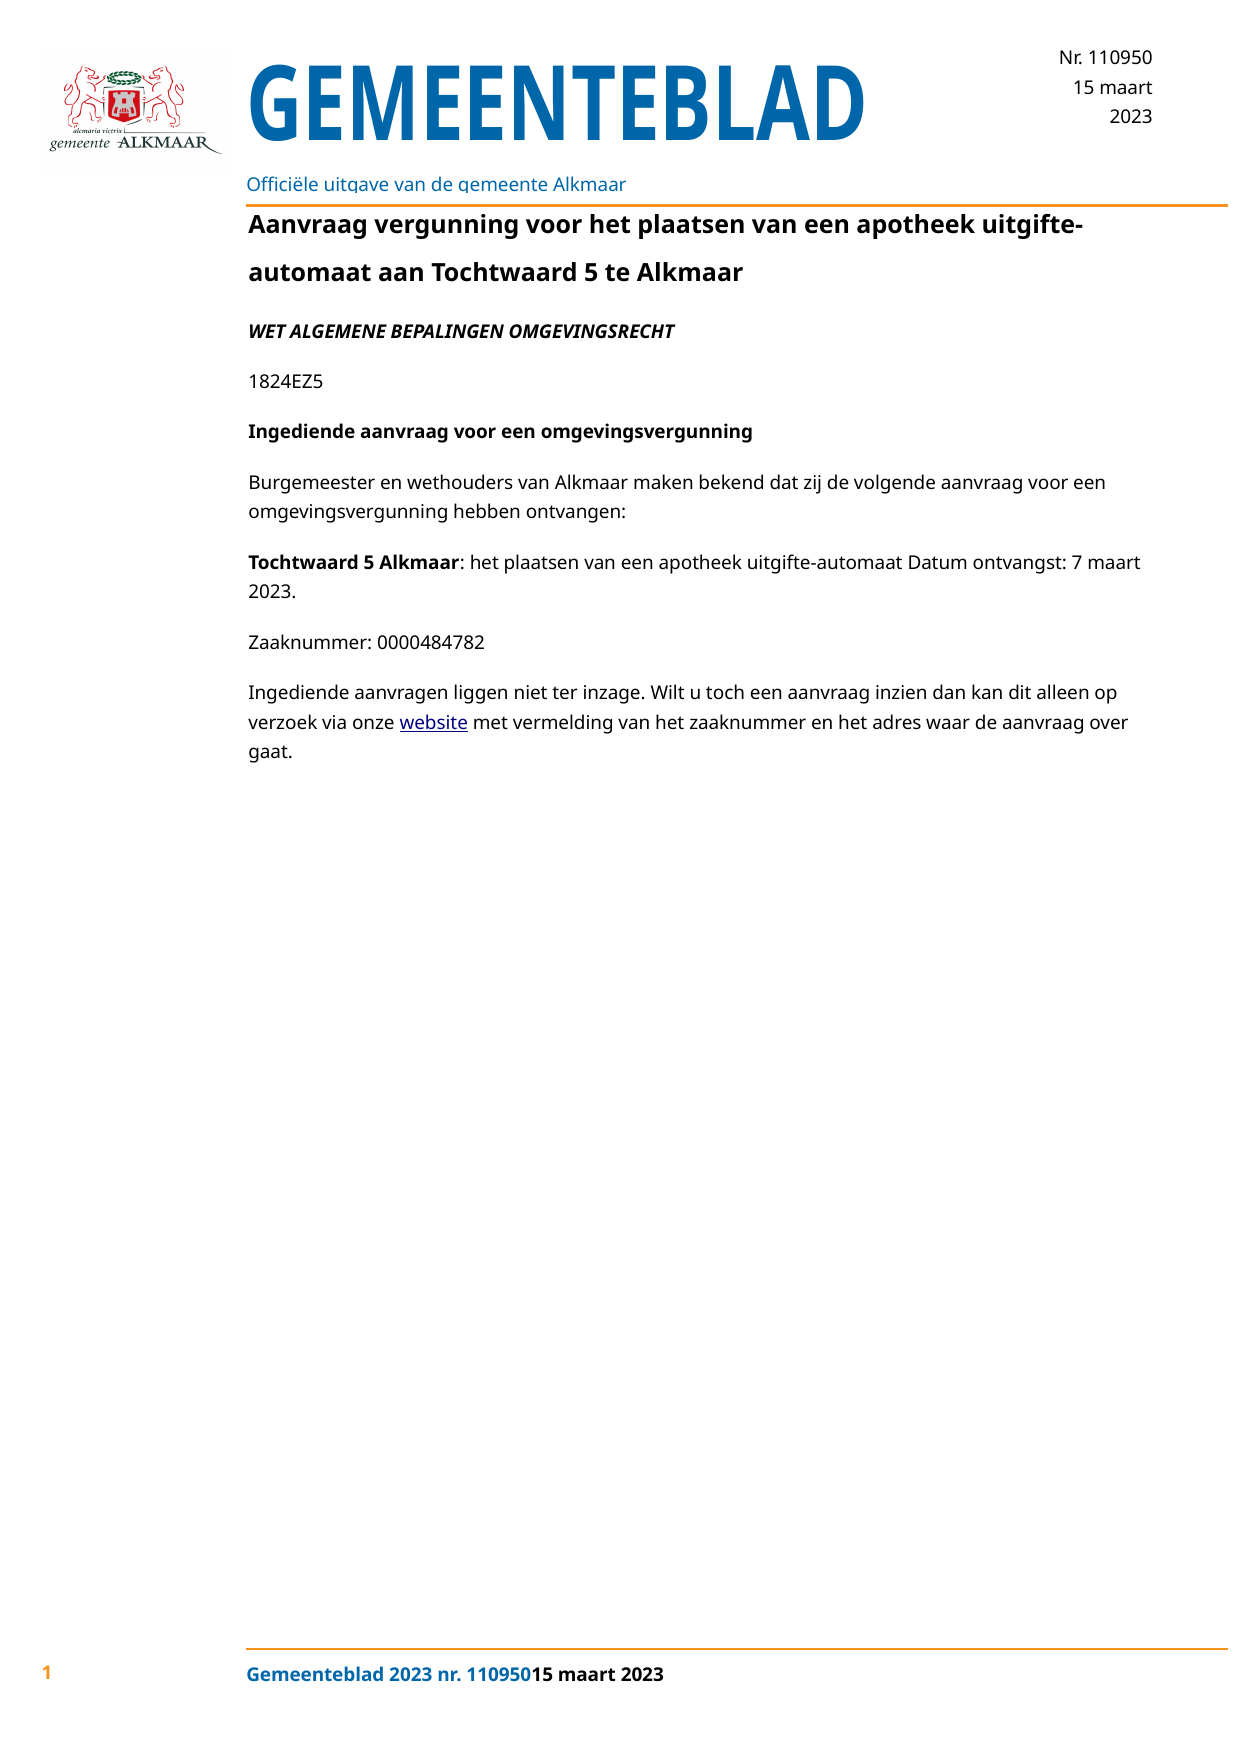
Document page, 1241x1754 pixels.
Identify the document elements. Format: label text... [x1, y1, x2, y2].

text Ingediende aanvraag voor een omgevingsvergunning [248, 419, 1152, 444]
picture [41, 47, 231, 172]
text 1824EZ5 [248, 368, 1152, 394]
text Zaaknummer: 0000484782 [248, 629, 1152, 655]
text Tochtwaard 5 Alkmaar: het plaatsen van een apotheek uitgifte-automaat Datum ontvangst: 7 maart 2023. [248, 549, 1152, 604]
text Burgemeester en wethouders van Alkmaar maken bekend dat zij de volgende aanvraag voor een omgevingsvergunning hebben ontvangen: [248, 469, 1152, 524]
text WET ALGEMENE BEPALINGEN OMGEVINGSRECHT [248, 318, 1152, 344]
text Ingediende aanvragen liggen niet ter inzage. Wilt u toch een aanvraag inzien dan kan dit alleen op verzoek via onze website met vermelding van het zaaknummer en het adres waar de aanvraag over gaat. [248, 679, 1152, 764]
text Aanvraag vergunning voor het plaatsen van een apotheek uitgifte-automaat aan Tochtwaard 5 te Alkmaar [248, 207, 1152, 288]
